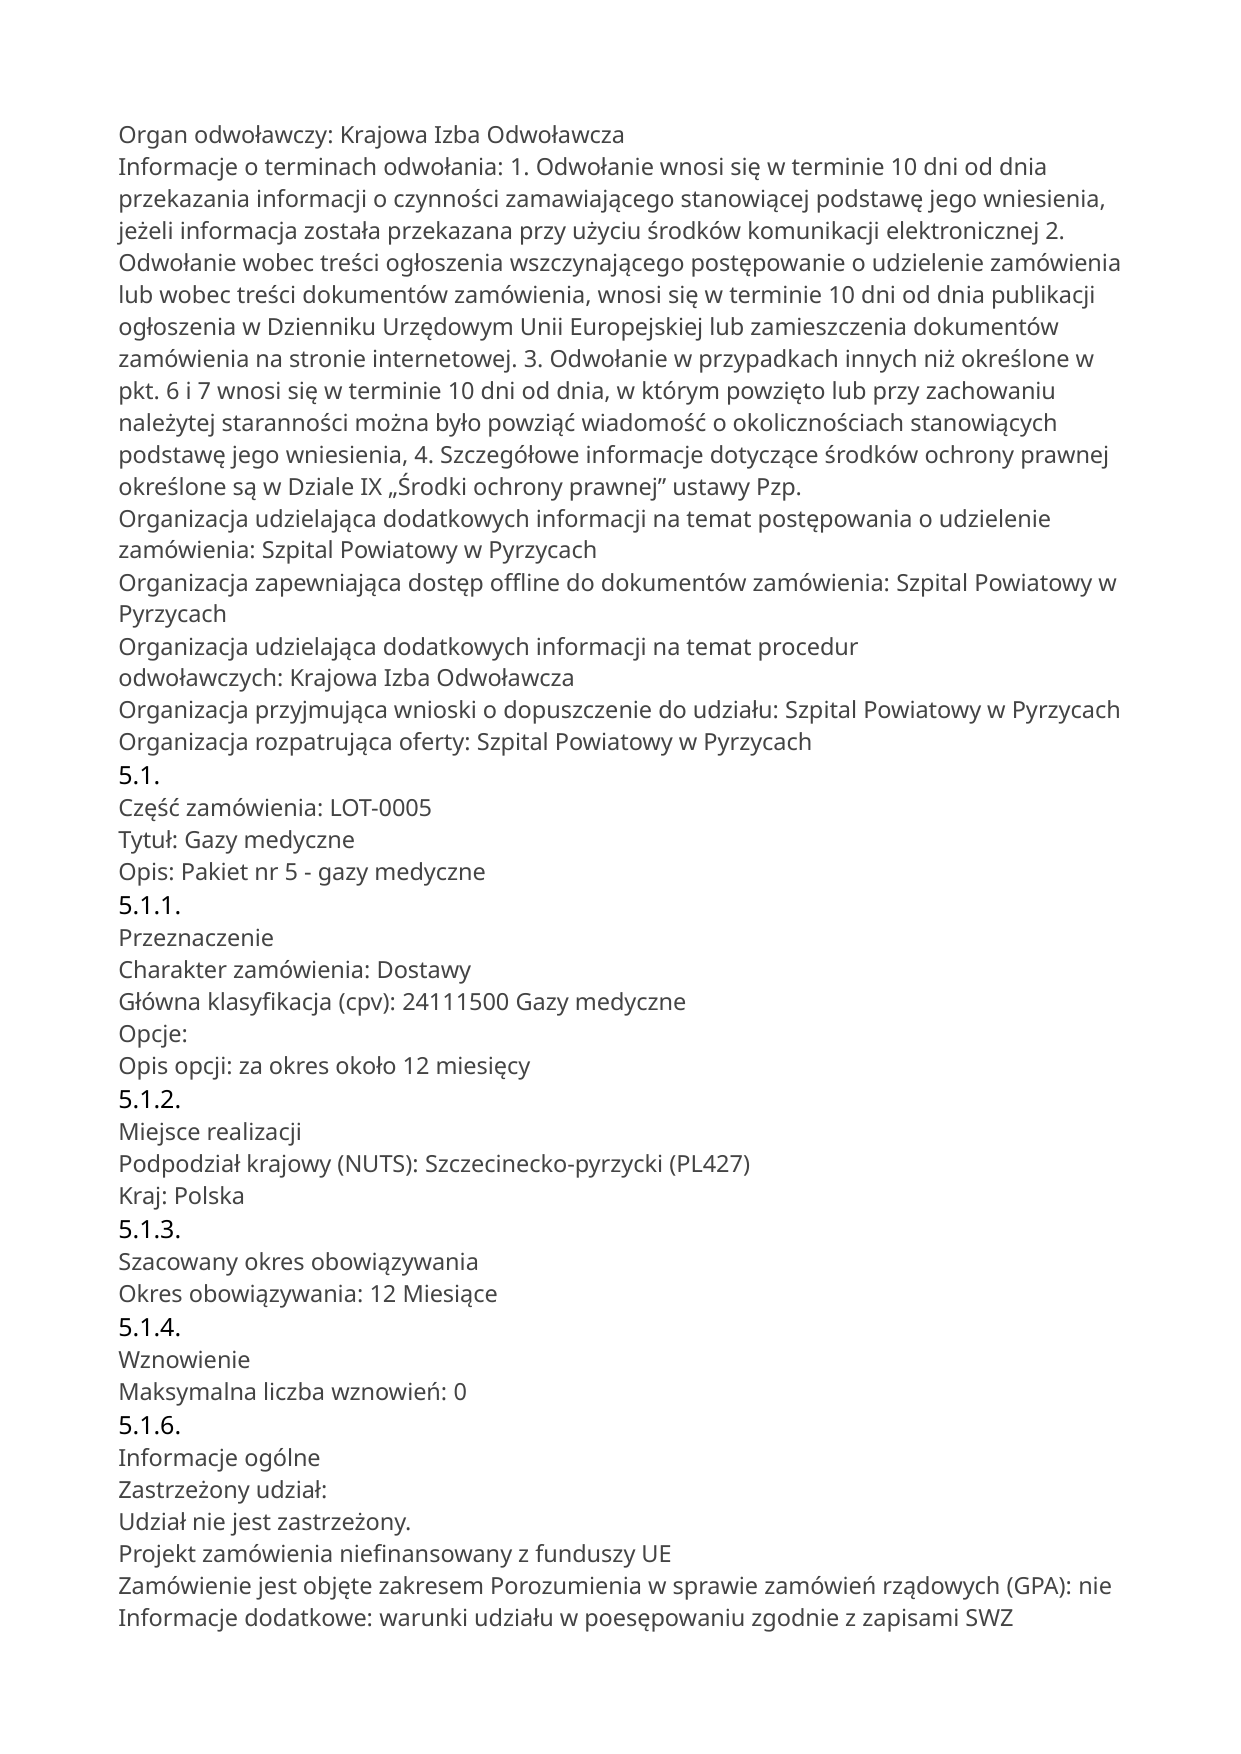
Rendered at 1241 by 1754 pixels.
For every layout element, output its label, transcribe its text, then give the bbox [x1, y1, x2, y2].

text Część zamówienia: LOT-0005 [118, 792, 1122, 824]
text Organizacja udzielająca dodatkowych informacji na temat procedur odwoławczych: Krajowa Izba Odwoławcza [118, 630, 1122, 694]
text Zastrzeżony udział: [118, 1474, 1122, 1506]
text Tytuł: Gazy medyczne [118, 824, 1122, 856]
text 5.1.3. [118, 1212, 1122, 1246]
text Udział nie jest zastrzeżony. [118, 1506, 1122, 1538]
text Organizacja udzielająca dodatkowych informacji na temat postępowania o udzielenie zamówienia: Szpital Powiatowy w Pyrzycach [118, 502, 1122, 566]
text Charakter zamówienia: Dostawy [118, 954, 1122, 986]
text 5.1.2. [118, 1082, 1122, 1116]
text 5.1.1. [118, 888, 1122, 922]
text 5.1. [118, 758, 1122, 792]
text Opis opcji: za okres około 12 miesięcy [118, 1050, 1122, 1082]
text Organizacja zapewniająca dostęp offline do dokumentów zamówienia: Szpital Powiatowy w Pyrzycach [118, 566, 1122, 630]
text Maksymalna liczba wznowień: 0 [118, 1376, 1122, 1408]
text Kraj: Polska [118, 1180, 1122, 1212]
text 5.1.4. [118, 1310, 1122, 1344]
text Wznowienie [118, 1344, 1122, 1376]
text Okres obowiązywania: 12 Miesiące [118, 1278, 1122, 1310]
text Organ odwoławczy: Krajowa Izba Odwoławcza [118, 118, 1122, 150]
text Opis: Pakiet nr 5 - gazy medyczne [118, 856, 1122, 888]
text Szacowany okres obowiązywania [118, 1246, 1122, 1278]
text Informacje o terminach odwołania: 1. Odwołanie wnosi się w terminie 10 dni od dnia przekazania informacji o czynności zamawiającego stanowiącej podstawę jego wniesienia, jeżeli informacja została przekazana przy użyciu środków komunikacji elektronicznej 2. Odwołanie wobec treści ogłoszenia wszczynającego postępowanie o udzielenie zamówienia lub wobec treści dokumentów zamówienia, wnosi się w terminie 10 dni od dnia publikacji ogłoszenia w Dzienniku Urzędowym Unii Europejskiej lub zamieszczenia dokumentów zamówienia na stronie internetowej. 3. Odwołanie w przypadkach innych niż określone w pkt. 6 i 7 wnosi się w terminie 10 dni od dnia, w którym powzięto lub przy zachowaniu należytej staranności można było powziąć wiadomość o okolicznościach stanowiących podstawę jego wniesienia, 4. Szczegółowe informacje dotyczące środków ochrony prawnej określone są w Dziale IX „Środki ochrony prawnej” ustawy Pzp. [118, 150, 1122, 502]
text Organizacja przyjmująca wnioski o dopuszczenie do udziału: Szpital Powiatowy w Pyrzycach [118, 694, 1122, 726]
text Miejsce realizacji [118, 1116, 1122, 1148]
text Organizacja rozpatrująca oferty: Szpital Powiatowy w Pyrzycach [118, 726, 1122, 758]
text Przeznaczenie [118, 922, 1122, 954]
text Zamówienie jest objęte zakresem Porozumienia w sprawie zamówień rządowych (GPA): nie [118, 1570, 1122, 1602]
text Podpodział krajowy (NUTS): Szczecinecko-pyrzycki (PL427) [118, 1148, 1122, 1180]
text Informacje ogólne [118, 1442, 1122, 1474]
text 5.1.6. [118, 1408, 1122, 1442]
text Opcje: [118, 1018, 1122, 1050]
text Główna klasyfikacja (cpv): 24111500 Gazy medyczne [118, 986, 1122, 1018]
text Informacje dodatkowe: warunki udziału w poesępowaniu zgodnie z zapisami SWZ [118, 1602, 1122, 1634]
text Projekt zamówienia niefinansowany z funduszy UE [118, 1538, 1122, 1570]
